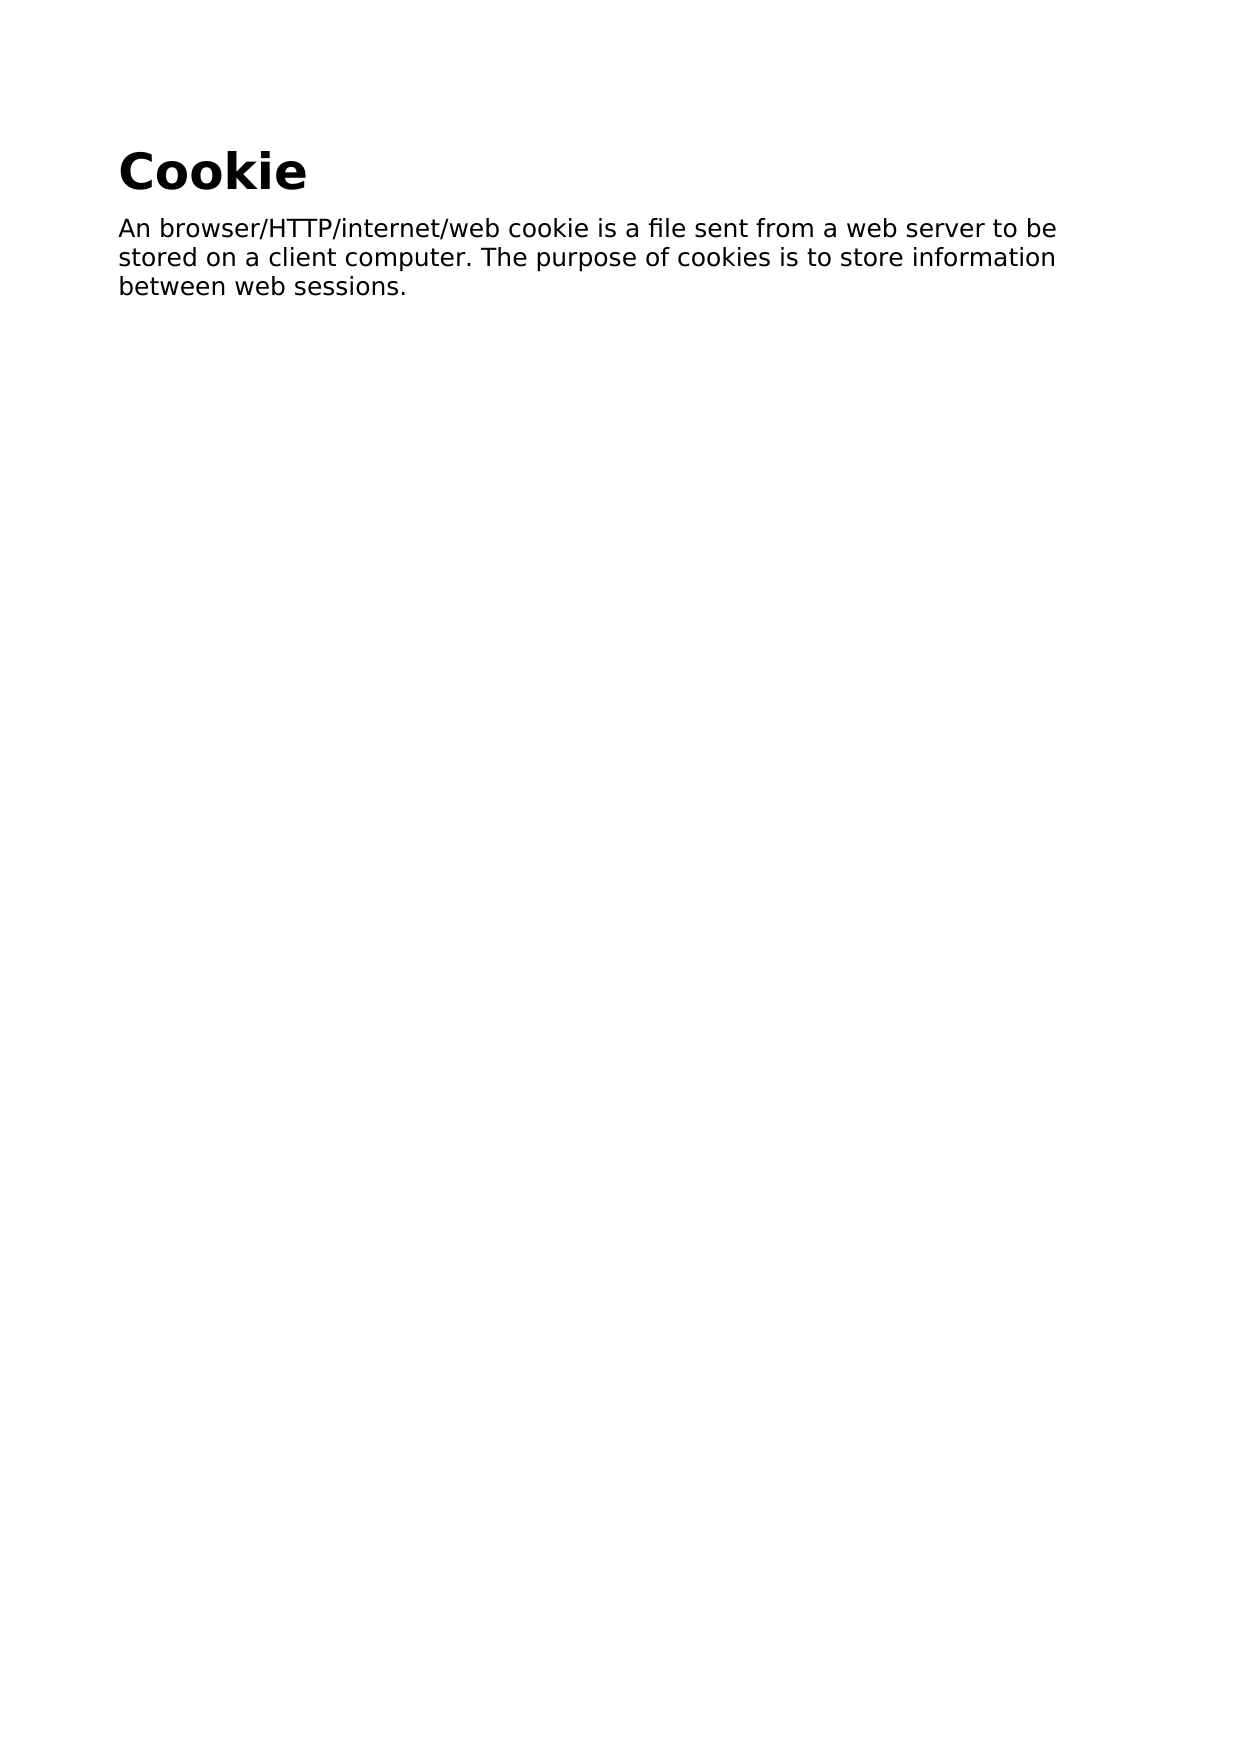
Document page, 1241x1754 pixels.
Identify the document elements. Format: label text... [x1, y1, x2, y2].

text An browser/HTTP/internet/web cookie is a file sent from a web server to be stored on a client computer. The purpose of cookies is to store information between web sessions. [118, 214, 1122, 301]
subtitle Cookie [118, 143, 1122, 201]
